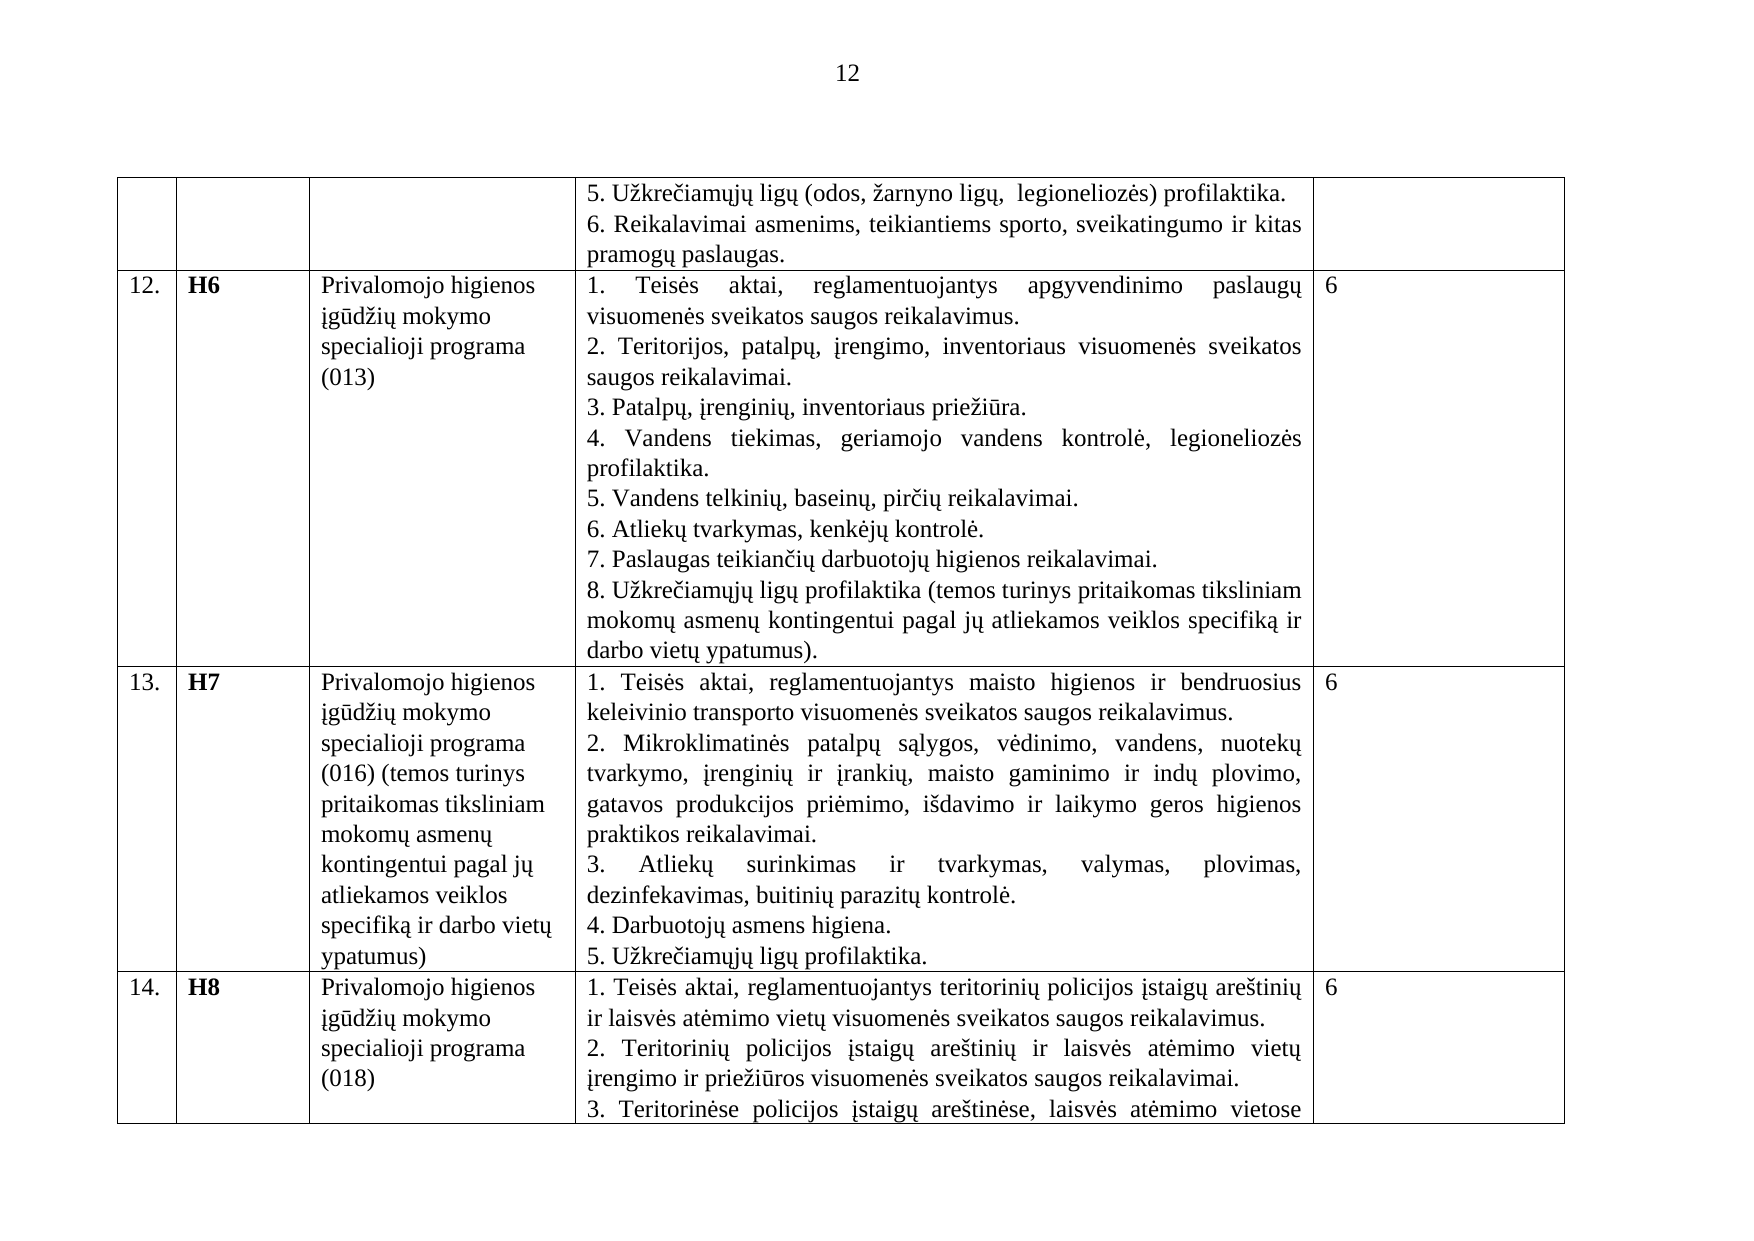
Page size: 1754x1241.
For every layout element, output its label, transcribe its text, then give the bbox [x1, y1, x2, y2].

table_cell 5. Užkrečiamųjų ligų (odos, žarnyno ligų, legioneliozės) profilaktika. 6. Reikalavimai asmenims, teikiantiems sporto, sveikatingumo ir kitas pramogų paslaugas. [576, 178, 1313, 269]
table_cell Privalomojo higienos įgūdžių mokymo specialioji programa (018) [310, 972, 575, 1123]
table_cell H7 [177, 667, 309, 971]
table_cell 6 [1314, 972, 1564, 1123]
table_cell 6 [1314, 667, 1564, 971]
table_cell 1. Teisės aktai, reglamentuojantys teritorinių policijos įstaigų areštinių ir laisvės atėmimo vietų visuomenės sveikatos saugos reikalavimus. 2. Teritorinių policijos įstaigų areštinių ir laisvės atėmimo vietų įrengimo ir priežiūros visuomenės sveikatos saugos reikalavimai. 3. Teritorinėse policijos įstaigų areštinėse, laisvės atėmimo vietose [576, 972, 1313, 1123]
table_cell 12. [118, 271, 176, 666]
table_cell 1. Teisės aktai, reglamentuojantys maisto higienos ir bendruosius keleivinio transporto visuomenės sveikatos saugos reikalavimus. 2. Mikroklimatinės patalpų sąlygos, vėdinimo, vandens, nuotekų tvarkymo, įrenginių ir įrankių, maisto gaminimo ir indų plovimo, gatavos produkcijos priėmimo, išdavimo ir laikymo geros higienos praktikos reikalavimai. 3. Atliekų surinkimas ir tvarkymas, valymas, plovimas, dezinfekavimas, buitinių parazitų kontrolė. 4. Darbuotojų asmens higiena. 5. Užkrečiamųjų ligų profilaktika. [576, 667, 1313, 971]
table_cell [310, 178, 575, 269]
table_cell [1314, 178, 1564, 269]
table_cell H6 [177, 271, 309, 666]
table_cell Privalomojo higienos įgūdžių mokymo specialioji programa (016) (temos turinys pritaikomas tiksliniam mokomų asmenų kontingentui pagal jų atliekamos veiklos specifiką ir darbo vietų ypatumus) [310, 667, 575, 971]
table_cell 14. [118, 972, 176, 1123]
table_cell 13. [118, 667, 176, 971]
table_cell H8 [177, 972, 309, 1123]
table_cell [177, 178, 309, 269]
table_cell 6 [1314, 271, 1564, 666]
table_cell 1. Teisės aktai, reglamentuojantys apgyvendinimo paslaugų visuomenės sveikatos saugos reikalavimus. 2. Teritorijos, patalpų, įrengimo, inventoriaus visuomenės sveikatos saugos reikalavimai. 3. Patalpų, įrenginių, inventoriaus priežiūra. 4. Vandens tiekimas, geriamojo vandens kontrolė, legioneliozės profilaktika. 5. Vandens telkinių, baseinų, pirčių reikalavimai. 6. Atliekų tvarkymas, kenkėjų kontrolė. 7. Paslaugas teikiančių darbuotojų higienos reikalavimai. 8. Užkrečiamųjų ligų profilaktika (temos turinys pritaikomas tiksliniam mokomų asmenų kontingentui pagal jų atliekamos veiklos specifiką ir darbo vietų ypatumus). [576, 271, 1313, 666]
table_cell [118, 178, 176, 269]
table_cell Privalomojo higienos įgūdžių mokymo specialioji programa (013) [310, 271, 575, 666]
